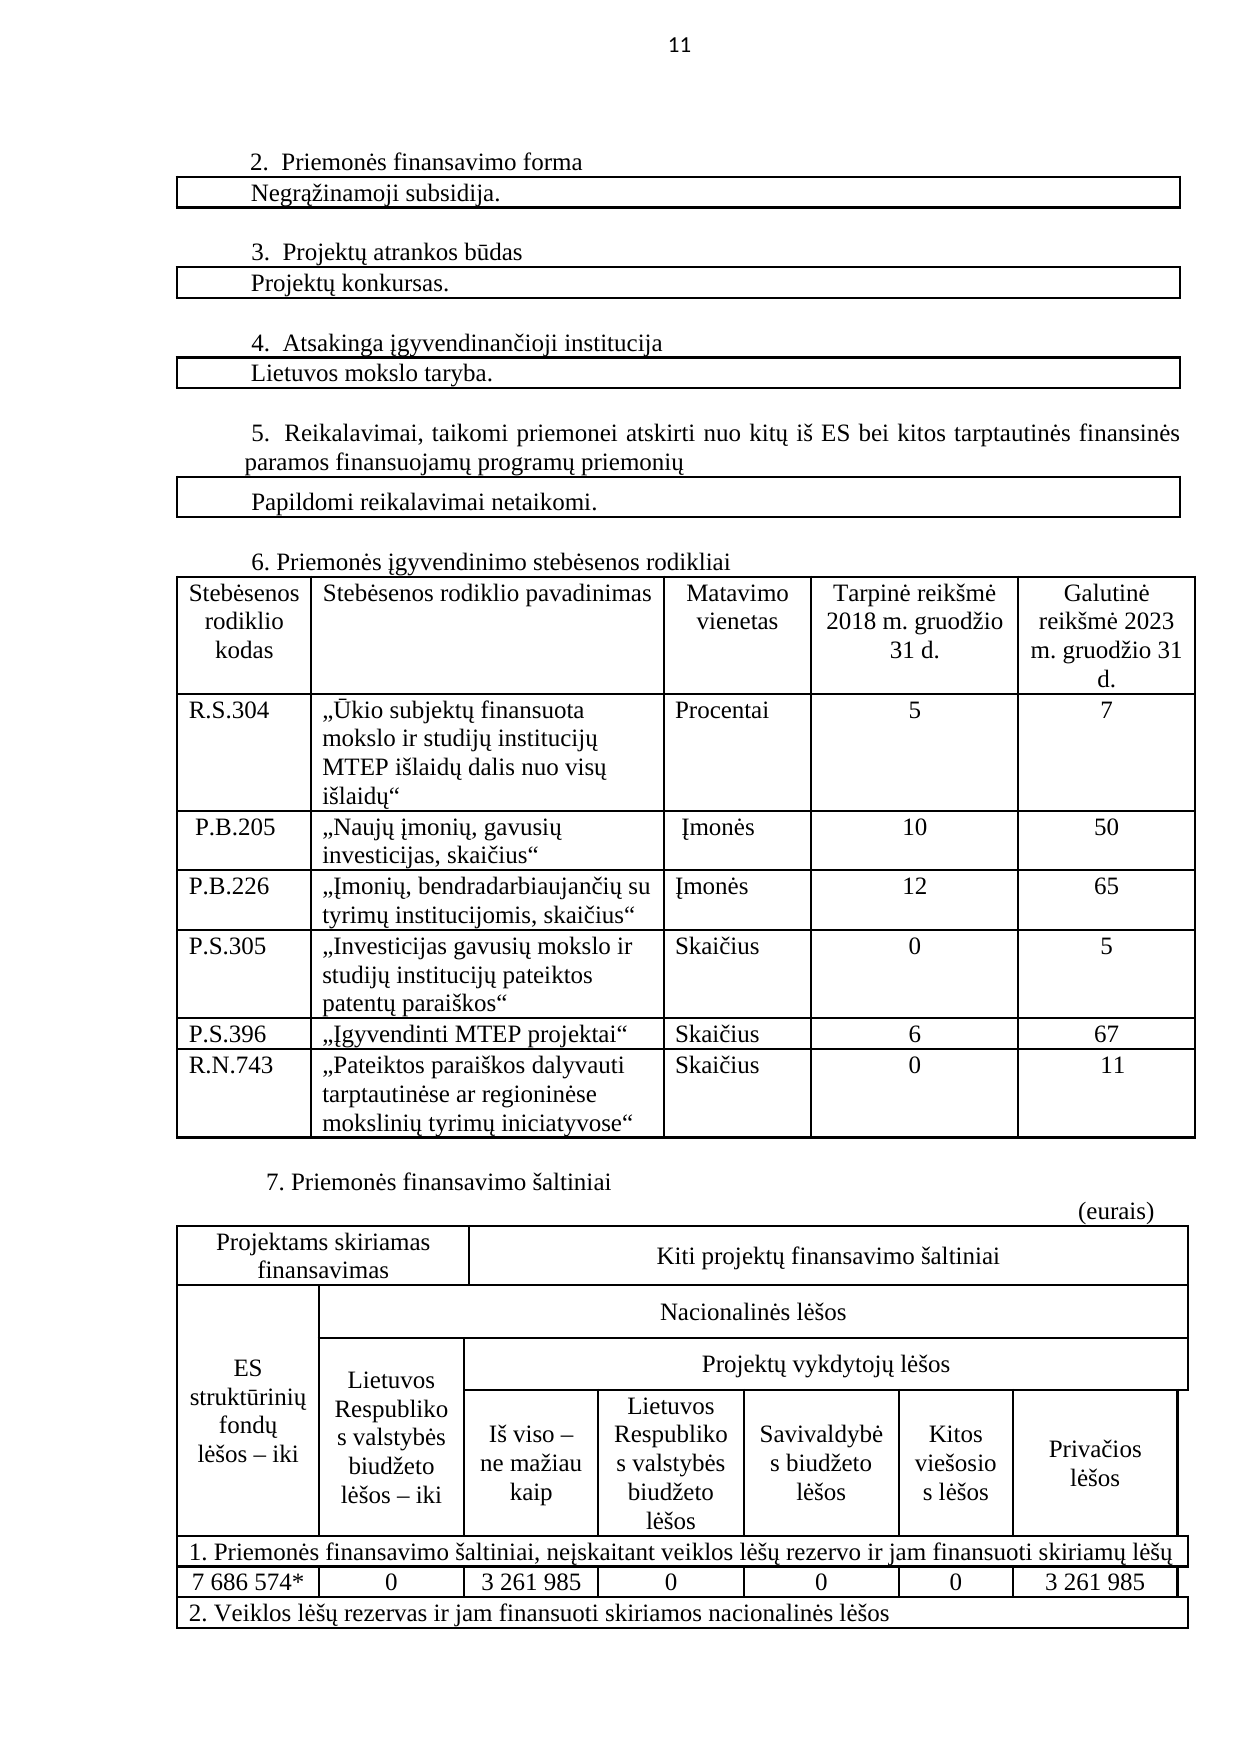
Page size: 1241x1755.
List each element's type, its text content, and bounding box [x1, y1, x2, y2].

table_header Stebėsenos rodiklio kodas [178, 578, 310, 693]
table_cell „Įmonių, bendradarbiaujančių su tyrimų institucijomis, skaičius“ [312, 871, 663, 929]
table_cell ES struktūrinių fondų lėšos – iki [178, 1286, 318, 1534]
text 7. Priemonės finansavimo šaltiniai [177, 1167, 1181, 1196]
text 6. Priemonės įgyvendinimo stebėsenos rodikliai [177, 547, 1181, 576]
table_cell 6 [812, 1019, 1017, 1048]
table_cell P.S.396 [178, 1019, 310, 1048]
table_cell 5 [812, 695, 1017, 810]
table_cell Kitos viešosios lėšos [900, 1391, 1012, 1534]
table_cell Projektų vykdytojų lėšos [465, 1339, 1187, 1389]
table_header Lietuvos mokslo taryba. [178, 359, 1179, 387]
table_cell Iš viso – ne mažiau kaip [465, 1391, 597, 1534]
text 5. Reikalavimai, taikomi priemonei atskirti nuo kitų iš ES bei kitos tarptautinės finansinės paramos finansuojamų programų priemonių [244, 418, 1181, 476]
table_cell Skaičius [665, 931, 810, 1017]
table_cell 7 [1019, 695, 1194, 810]
table_cell Skaičius [665, 1019, 810, 1048]
table_header Stebėsenos rodiklio pavadinimas [312, 578, 663, 693]
table_cell P.B.226 [178, 871, 310, 929]
table_cell 12 [812, 871, 1017, 929]
table_cell 5 [1019, 931, 1194, 1017]
table_header Projektams skiriamas finansavimas [178, 1227, 468, 1284]
table_header Papildomi reikalavimai netaikomi. [178, 478, 1179, 516]
table_cell [1179, 1391, 1188, 1534]
table_cell Įmonės [665, 812, 810, 869]
table_cell 10 [812, 812, 1017, 869]
table_cell R.S.304 [178, 695, 310, 810]
table_cell 7 686 574* [178, 1568, 318, 1596]
table_header Galutinė reikšmė 2023 m. gruodžio 31 d. [1019, 578, 1194, 693]
table_header Negrąžinamoji subsidija. [178, 178, 1179, 206]
table_cell 11 [1019, 1050, 1194, 1136]
text (eurais) [177, 1196, 1181, 1225]
table_header Kiti projektų finansavimo šaltiniai [470, 1227, 1187, 1284]
table_cell „Ūkio subjektų finansuota mokslo ir studijų institucijų MTEP išlaidų dalis nuo visų išlaidų“ [312, 695, 663, 810]
table_cell Skaičius [665, 1050, 810, 1136]
table_cell Privačios lėšos [1014, 1391, 1176, 1534]
table_cell „Investicijas gavusių mokslo ir studijų institucijų pateiktos patentų paraiškos“ [312, 931, 663, 1017]
table_cell Nacionalinės lėšos [320, 1286, 1187, 1337]
table_cell Įmonės [665, 871, 810, 929]
table_cell R.N.743 [178, 1050, 310, 1136]
table_cell „Naujų įmonių, gavusių investicijas, skaičius“ [312, 812, 663, 869]
table_cell 67 [1019, 1019, 1194, 1048]
table_cell 3 261 985 [1014, 1568, 1176, 1596]
table_cell „Įgyvendinti MTEP projektai“ [312, 1019, 663, 1048]
table_cell Procentai [665, 695, 810, 810]
text 4. Atsakinga įgyvendinančioji institucija [251, 328, 1181, 356]
table_header Matavimo vienetas [665, 578, 810, 693]
table_cell 65 [1019, 871, 1194, 929]
table_header Projektų konkursas. [178, 268, 1179, 297]
table_cell P.B.205 [178, 812, 310, 869]
table_cell 3 261 985 [465, 1568, 597, 1596]
table_cell 50 [1019, 812, 1194, 869]
table_header Tarpinė reikšmė 2018 m. gruodžio 31 d. [812, 578, 1017, 693]
table_cell 0 [320, 1568, 463, 1596]
table_cell Lietuvos Respublikos valstybės biudžeto lėšos [599, 1391, 743, 1534]
table_cell 0 [900, 1568, 1012, 1596]
text 3. Projektų atrankos būdas [251, 237, 1181, 266]
table_cell [1179, 1568, 1188, 1596]
table_cell 1. Priemonės finansavimo šaltiniai, neįskaitant veiklos lėšų rezervo ir jam finansuoti skiriamų lėšų [178, 1537, 1187, 1565]
table_cell 0 [599, 1568, 743, 1596]
table_cell „Pateiktos paraiškos dalyvauti tarptautinėse ar regioninėse mokslinių tyrimų iniciatyvose“ [312, 1050, 663, 1136]
table_cell Savivaldybės biudžeto lėšos [745, 1391, 898, 1534]
table_cell Lietuvos Respublikos valstybės biudžeto lėšos – iki [320, 1339, 463, 1534]
text 2. Priemonės finansavimo forma [250, 147, 1181, 176]
table_cell 0 [812, 1050, 1017, 1136]
table_cell 0 [745, 1568, 898, 1596]
table_cell 0 [812, 931, 1017, 1017]
table_cell P.S.305 [178, 931, 310, 1017]
table_cell 2. Veiklos lėšų rezervas ir jam finansuoti skiriamos nacionalinės lėšos [178, 1598, 1187, 1627]
